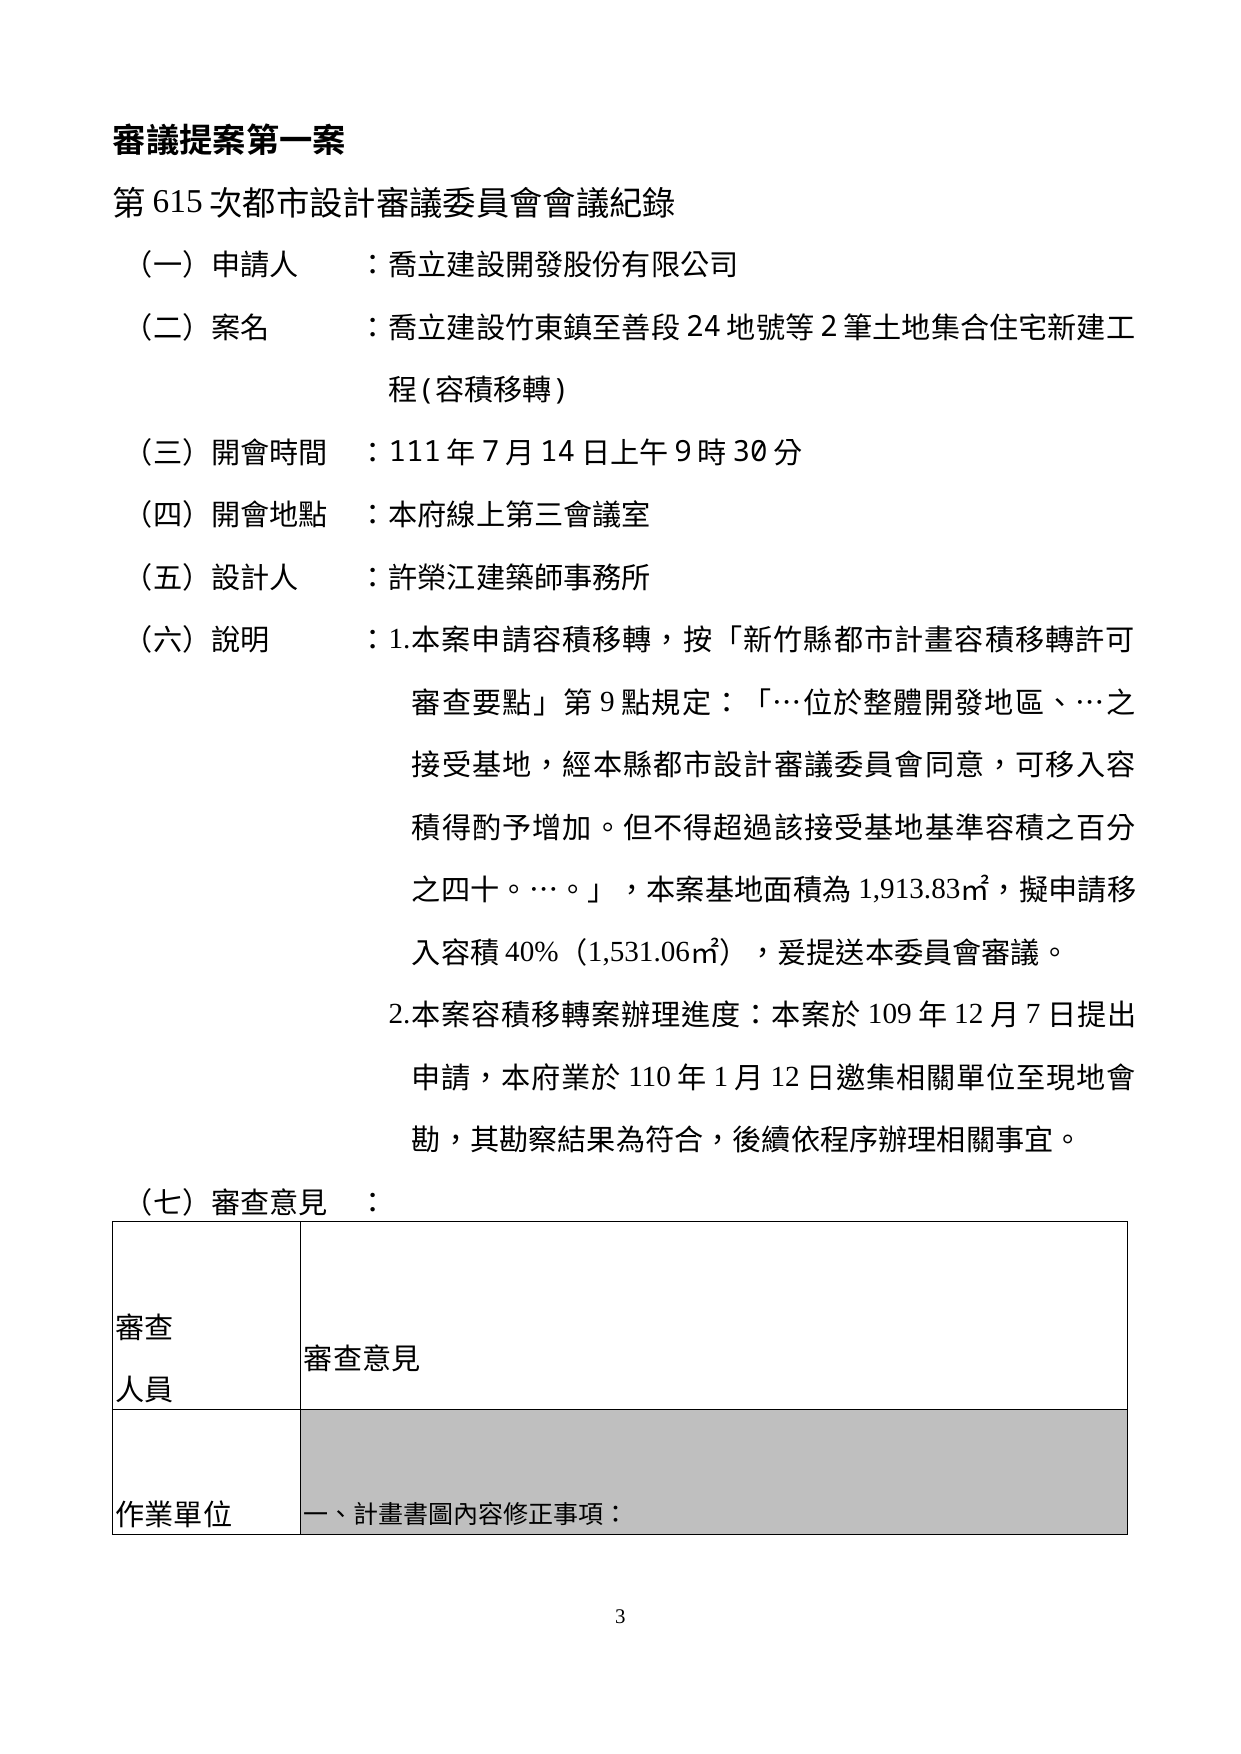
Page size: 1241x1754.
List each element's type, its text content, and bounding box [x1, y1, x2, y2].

table_cell 一、計畫書圖內容修正事項： [301, 1410, 1127, 1534]
table_cell （六） [113, 596, 212, 1159]
table_cell ： [360, 284, 389, 409]
table_cell 說明 [213, 596, 360, 1159]
table_cell 1.本案申請容積移轉，按「新竹縣都市計畫容積移轉許可審查要點」第9點規定：「…位於整體開發地區、…之接受基地，經本縣都市設計審議委員會同意，可移入容積得酌予增加。但不得超過該接受基地基準容積之百分之四十。…。」，本案基地面積為1,913.83㎡，擬申請移入容積40%（1,531.06㎡），爰提送本委員會審議。 2.本案容積移轉案辦理進度：本案於109年12月7日提出申請，本府業於110年1月12日邀集相關單位至現地會勘，其勘察結果為符合，後續依程序辦理相關事宜。 [390, 596, 1148, 1159]
table_cell ： [360, 534, 389, 596]
text 審議提案第一案 [112, 96, 1128, 159]
table_cell （二） [113, 284, 212, 409]
table_cell ： [360, 409, 389, 471]
table_cell （三） [113, 409, 212, 471]
table_cell （七） [113, 1159, 212, 1221]
table_cell （四） [113, 471, 212, 534]
table_cell 本府線上第三會議室 [390, 471, 1148, 534]
table_header 申請人 [213, 221, 360, 284]
table_cell （五） [113, 534, 212, 596]
text 第615次都市設計審議委員會會議紀錄 [112, 159, 1128, 221]
table_cell ： [360, 1159, 389, 1221]
table_cell ： [360, 471, 389, 534]
table_cell 開會時間 [213, 409, 360, 471]
table_header 喬立建設開發股份有限公司 [390, 221, 1148, 284]
table_cell 喬立建設竹東鎮至善段24地號等2筆土地集合住宅新建工程(容積移轉) [390, 284, 1148, 409]
table_cell 審查意見 [213, 1159, 360, 1221]
table_cell ： [360, 596, 389, 1159]
table_cell 作業單位 [113, 1410, 300, 1534]
table_cell 111年7月14日上午9時30分 [390, 409, 1148, 471]
table_header 審查 人員 [113, 1222, 300, 1409]
table_cell 設計人 [213, 534, 360, 596]
table_cell [390, 1159, 1148, 1221]
table_cell 案名 [213, 323, 222, 328]
table_cell 許榮江建築師事務所 [390, 534, 1148, 596]
table_header （一） [113, 221, 212, 284]
table_cell 案名 [213, 284, 360, 409]
table_cell 開會地點 [213, 471, 360, 534]
table_header 審查意見 [301, 1222, 1127, 1409]
table_header ： [360, 221, 389, 284]
